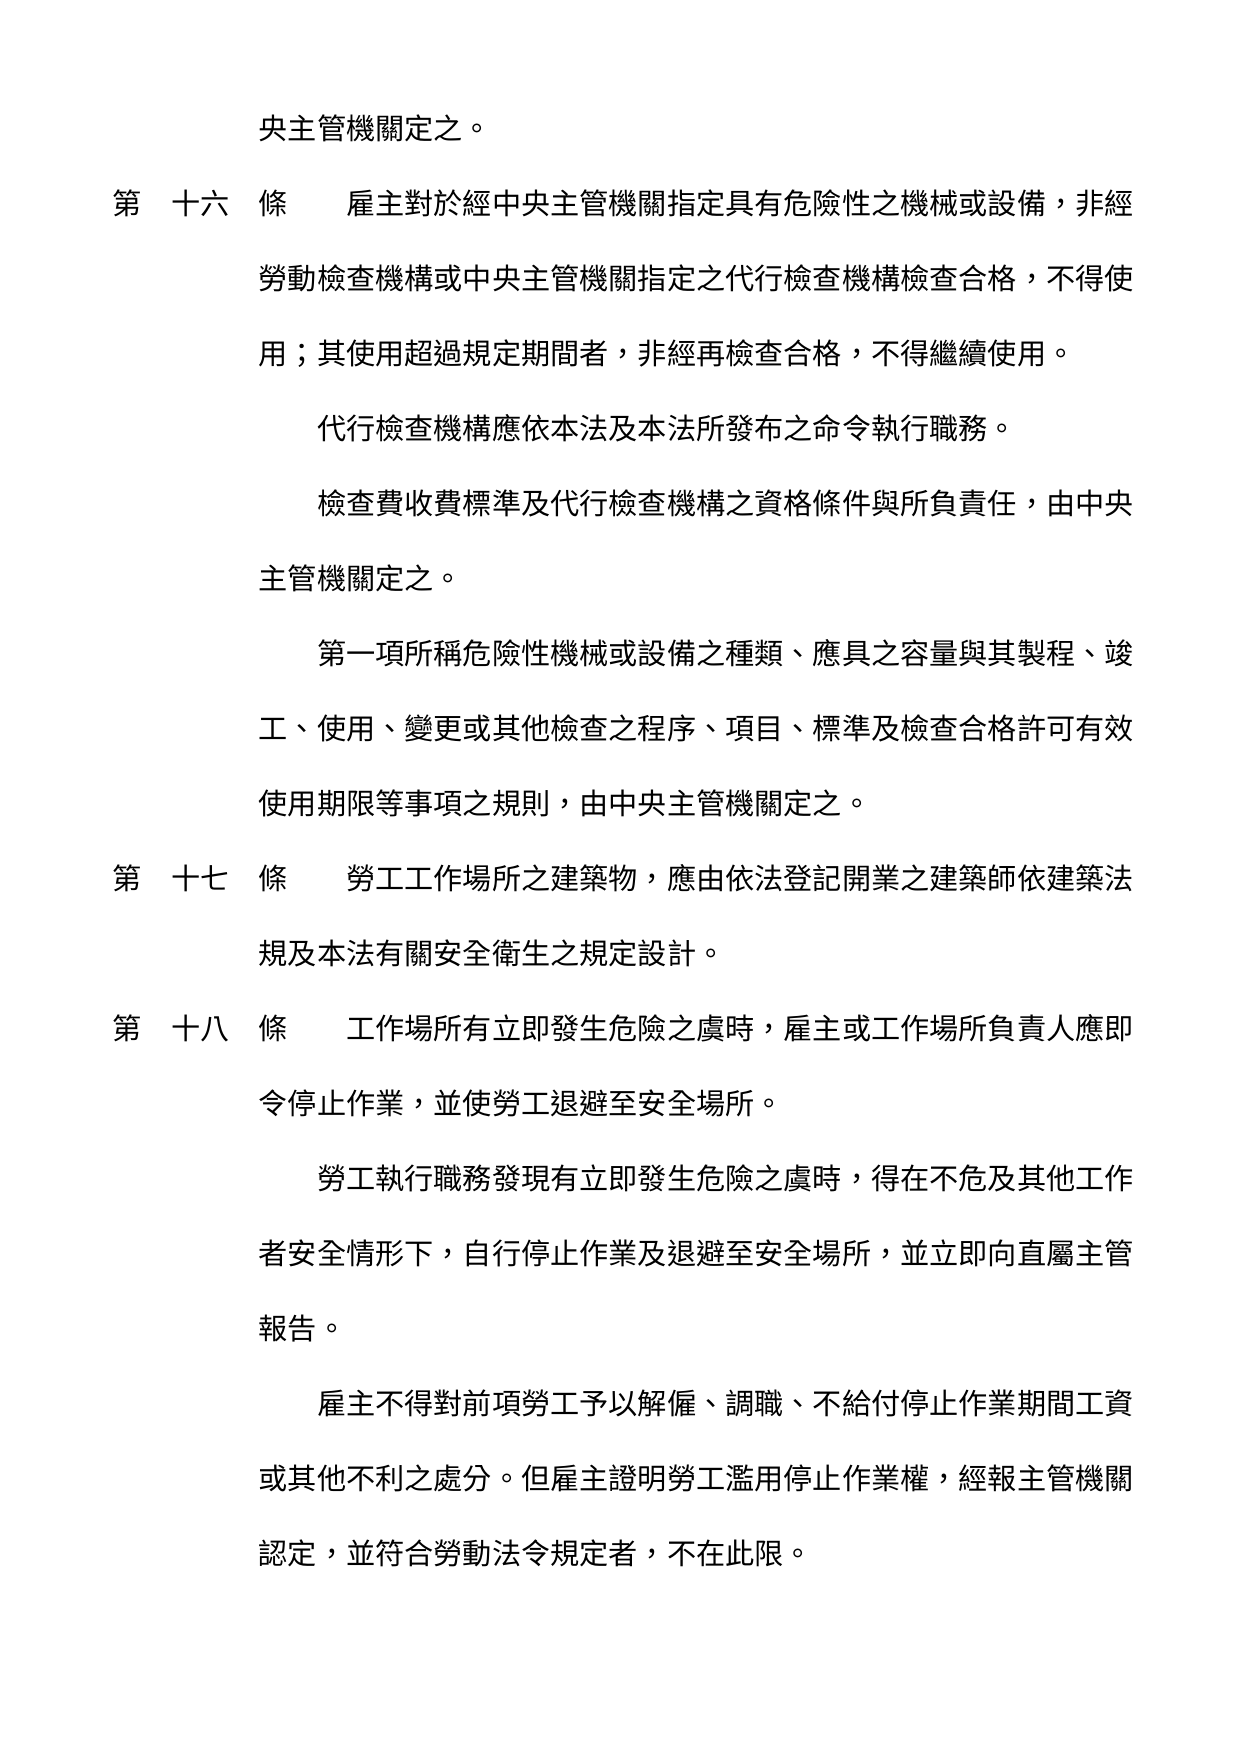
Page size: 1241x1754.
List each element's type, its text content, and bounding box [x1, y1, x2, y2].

text 第 十七 條 勞工工作場所之建築物，應由依法登記開業之建築師依建築法規及本法有關安全衛生之規定設計。 [113, 839, 1133, 989]
text 第一項所稱危險性機械或設備之種類、應具之容量與其製程、竣工、使用、變更或其他檢查之程序、項目、標準及檢查合格許可有效使用期限等事項之規則，由中央主管機關定之。 [258, 614, 1133, 839]
text 央主管機關定之。 [258, 89, 1133, 164]
text 勞工執行職務發現有立即發生危險之虞時，得在不危及其他工作者安全情形下，自行停止作業及退避至安全場所，並立即向直屬主管報告。 [258, 1139, 1133, 1364]
text 檢查費收費標準及代行檢查機構之資格條件與所負責任，由中央主管機關定之。 [258, 464, 1133, 614]
text 第 十六 條 雇主對於經中央主管機關指定具有危險性之機械或設備，非經勞動檢查機構或中央主管機關指定之代行檢查機構檢查合格，不得使用；其使用超過規定期間者，非經再檢查合格，不得繼續使用。 [113, 164, 1133, 389]
text 代行檢查機構應依本法及本法所發布之命令執行職務。 [258, 389, 1133, 464]
text 雇主不得對前項勞工予以解僱、調職、不給付停止作業期間工資或其他不利之處分。但雇主證明勞工濫用停止作業權，經報主管機關認定，並符合勞動法令規定者，不在此限。 [258, 1364, 1133, 1589]
text 第 十八 條 工作場所有立即發生危險之虞時，雇主或工作場所負責人應即令停止作業，並使勞工退避至安全場所。 [113, 989, 1133, 1139]
